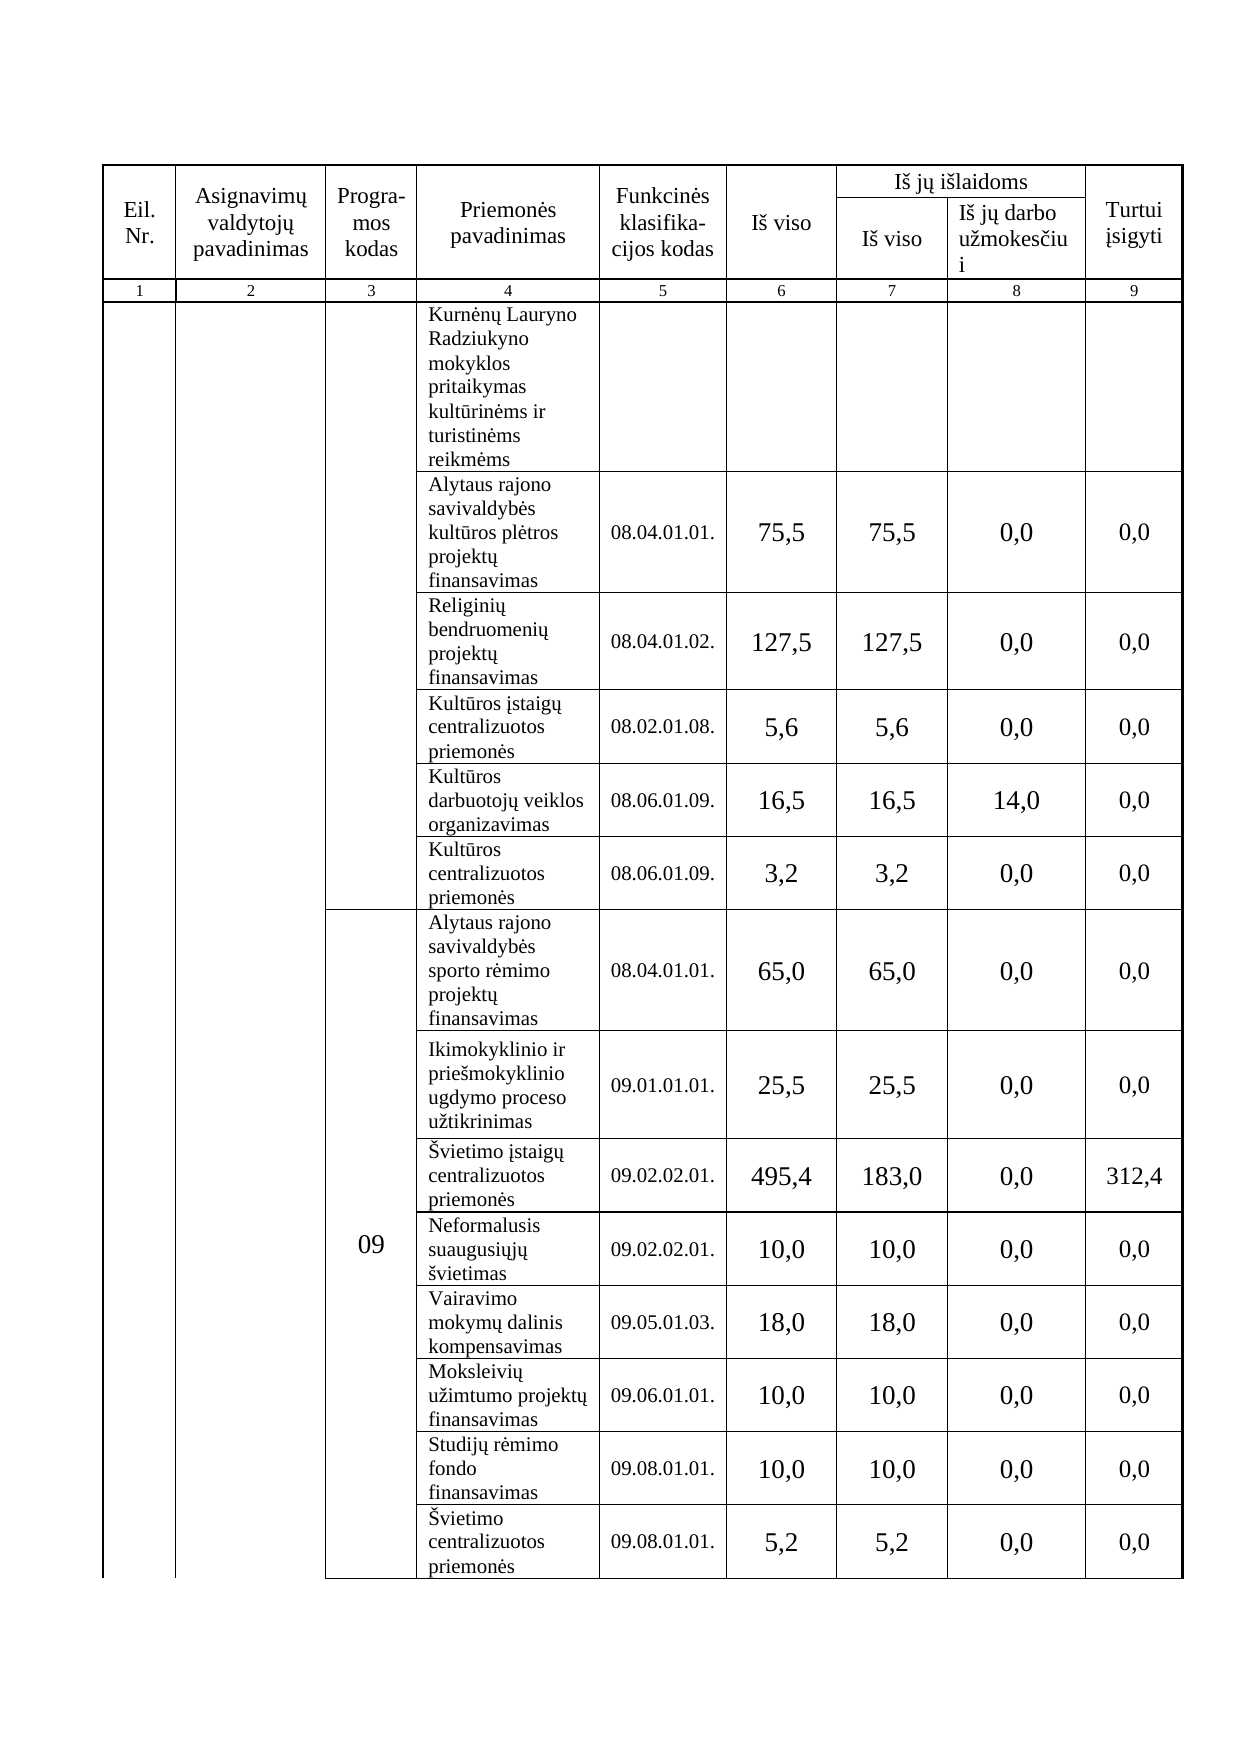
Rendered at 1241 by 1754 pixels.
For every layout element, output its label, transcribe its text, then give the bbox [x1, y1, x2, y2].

table_cell 5,6 [727, 690, 836, 763]
table_cell 25,5 [727, 1031, 836, 1138]
table_cell 0,0 [948, 1139, 1085, 1211]
table_cell 10,0 [837, 1359, 947, 1431]
table_cell Alytaus rajono savivaldybės sporto rėmimo projektų finansavimas [417, 910, 599, 1030]
table_cell 09.06.01.01. [600, 1359, 726, 1431]
table_header Progra-mos kodas [326, 166, 416, 278]
table_cell Iš jų darbo užmokesčiui [948, 198, 1085, 278]
table_cell 3,2 [727, 837, 836, 909]
table_cell 09.08.01.01. [600, 1432, 726, 1504]
table_cell [176, 303, 325, 1578]
table_cell 312,4 [1086, 1139, 1181, 1211]
table_header Eil. Nr. [104, 166, 175, 278]
table_cell 08.06.01.09. [600, 764, 726, 836]
table_cell 3,2 [837, 837, 947, 909]
table_cell [326, 303, 416, 909]
table_cell [837, 303, 947, 471]
table_cell Švietimo įstaigų centralizuotos priemonės [417, 1139, 599, 1211]
table_cell 09.02.02.01. [600, 1139, 726, 1211]
table_cell 0,0 [948, 1213, 1085, 1285]
table_cell 0,0 [948, 593, 1085, 689]
table_cell 08.04.01.01. [600, 910, 726, 1030]
table_cell Religinių bendruomenių projektų finansavimas [417, 593, 599, 689]
table_cell [727, 303, 836, 471]
table_cell 127,5 [727, 593, 836, 689]
table_cell Kurnėnų Lauryno Radziukyno mokyklos pritaikymas kultūrinėms ir turistinėms reikmėms [417, 303, 599, 471]
table_cell 75,5 [837, 472, 947, 592]
table_cell 0,0 [1086, 764, 1181, 836]
table_cell 08.02.01.08. [600, 690, 726, 763]
table_cell 0,0 [948, 910, 1085, 1030]
table_cell 1 [104, 280, 175, 301]
table_cell Kultūros darbuotojų veiklos organizavimas [417, 764, 599, 836]
table_cell 5,2 [727, 1505, 836, 1578]
table_header Iš viso [727, 166, 836, 278]
table_cell 10,0 [727, 1359, 836, 1431]
table_cell 08.04.01.01. [600, 472, 726, 592]
table_cell 4 [417, 280, 599, 301]
table_cell 495,4 [727, 1139, 836, 1211]
table_cell 0,0 [948, 472, 1085, 592]
table_cell 0,0 [1086, 910, 1181, 1030]
table_cell 25,5 [837, 1031, 947, 1138]
table_cell 09 [326, 910, 416, 1578]
table_cell 10,0 [837, 1213, 947, 1285]
table_cell 5,2 [837, 1505, 947, 1578]
table_cell 0,0 [1086, 1505, 1181, 1578]
table_cell Švietimo centralizuotos priemonės [417, 1505, 599, 1578]
table_cell 09.02.02.01. [600, 1213, 726, 1285]
table_cell 16,5 [727, 764, 836, 836]
table_cell 08.06.01.09. [600, 837, 726, 909]
table_cell 0,0 [948, 837, 1085, 909]
table_cell 0,0 [1086, 1432, 1181, 1504]
table_cell 18,0 [727, 1286, 836, 1358]
table_cell 0,0 [1086, 593, 1181, 689]
table_cell 09.05.01.03. [600, 1286, 726, 1358]
table_cell 65,0 [727, 910, 836, 1030]
table_cell 0,0 [948, 690, 1085, 763]
table_cell 8 [948, 280, 1085, 301]
table_cell [1086, 303, 1181, 471]
table_cell 0,0 [1086, 690, 1181, 763]
table_cell Alytaus rajono savivaldybės kultūros plėtros projektų finansavimas [417, 472, 599, 592]
table_cell 18,0 [837, 1286, 947, 1358]
table_cell 3 [326, 280, 416, 301]
table_cell [948, 303, 1085, 471]
table_cell Iš viso [837, 198, 947, 278]
table_cell 08.04.01.02. [600, 593, 726, 689]
table_cell Kultūros įstaigų centralizuotos priemonės [417, 690, 599, 763]
table_cell 0,0 [948, 1031, 1085, 1138]
table_cell 65,0 [837, 910, 947, 1030]
table_header Turtui įsigyti [1086, 166, 1181, 278]
table_cell Ikimokyklinio ir priešmokyklinio ugdymo proceso užtikrinimas [417, 1031, 599, 1138]
table_header Iš jų išlaidoms [837, 166, 1085, 197]
table_header Asignavimų valdytojų pavadinimas [176, 166, 325, 278]
table_cell 9 [1086, 280, 1181, 301]
table_cell 183,0 [837, 1139, 947, 1211]
table_cell [600, 303, 726, 471]
table_cell Neformalusis suaugusiųjų švietimas [417, 1213, 599, 1285]
table_cell 0,0 [1086, 1213, 1181, 1285]
table_cell 09.01.01.01. [600, 1031, 726, 1138]
table_cell 10,0 [727, 1213, 836, 1285]
table_cell 0,0 [1086, 1286, 1181, 1358]
table_cell 14,0 [948, 764, 1085, 836]
table_header Funkcinės klasifika-cijos kodas [600, 166, 726, 278]
table_cell 5 [600, 280, 726, 301]
table_cell 2 [177, 280, 325, 301]
table_cell 10,0 [837, 1432, 947, 1504]
table_cell 0,0 [1086, 472, 1181, 592]
table_cell 0,0 [1086, 837, 1181, 909]
table_cell 16,5 [837, 764, 947, 836]
table_cell 7 [837, 280, 947, 301]
table_cell [104, 303, 175, 1578]
table_header Priemonės pavadinimas [417, 166, 599, 278]
table_cell Kultūros centralizuotos priemonės [417, 837, 599, 909]
table_cell 5,6 [837, 690, 947, 763]
table_cell 09.08.01.01. [600, 1505, 726, 1578]
table_cell 75,5 [727, 472, 836, 592]
table_cell 0,0 [948, 1286, 1085, 1358]
table_cell 0,0 [948, 1505, 1085, 1578]
table_cell 127,5 [837, 593, 947, 689]
table_cell 0,0 [948, 1432, 1085, 1504]
table_cell Vairavimo mokymų dalinis kompensavimas [417, 1286, 599, 1358]
table_cell 10,0 [727, 1432, 836, 1504]
table_cell Moksleivių užimtumo projektų finansavimas [417, 1359, 599, 1431]
table_cell 0,0 [948, 1359, 1085, 1431]
table_cell 0,0 [1086, 1031, 1181, 1138]
table_cell 6 [727, 280, 836, 301]
table_cell 0,0 [1086, 1359, 1181, 1431]
table_cell Studijų rėmimo fondo finansavimas [417, 1432, 599, 1504]
